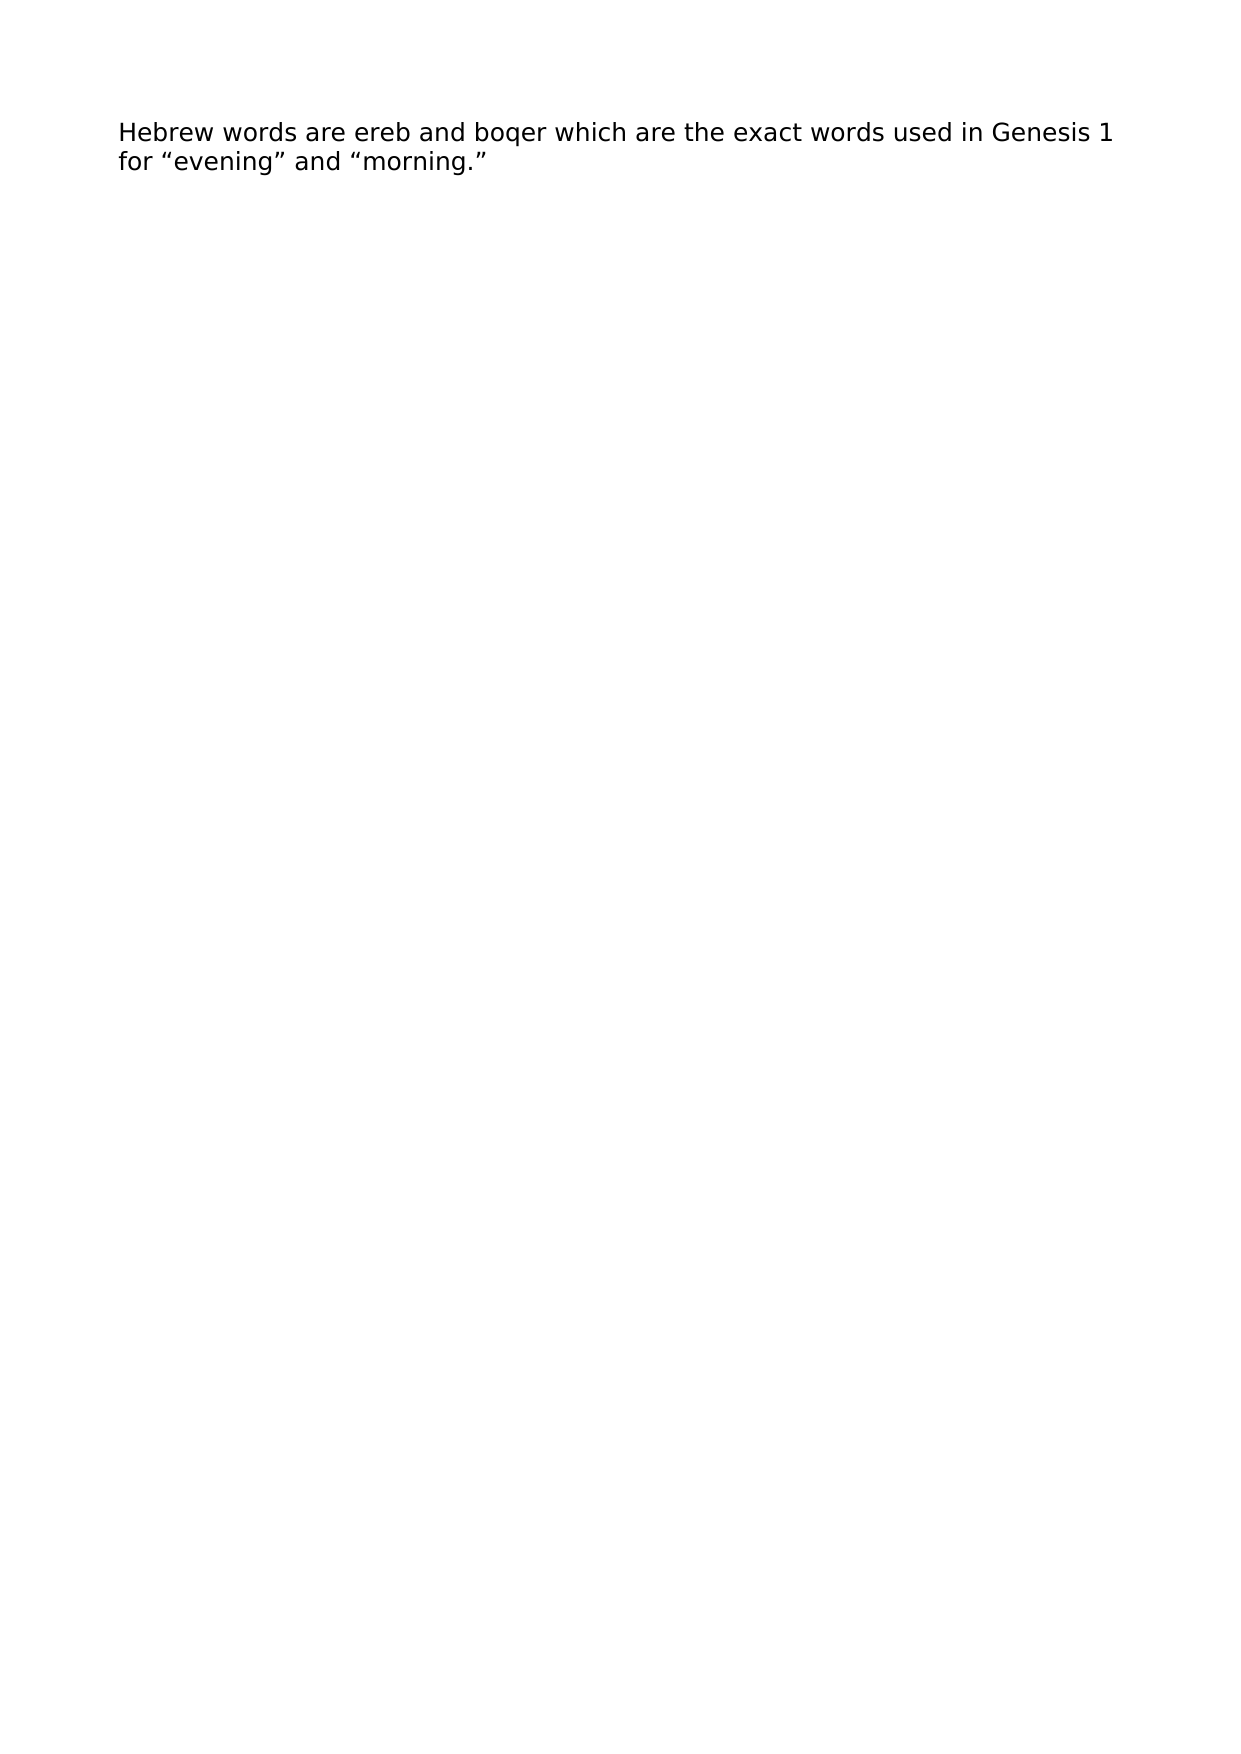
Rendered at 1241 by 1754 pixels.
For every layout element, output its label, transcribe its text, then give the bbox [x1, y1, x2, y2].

text Hebrew words are ereb and boqer which are the exact words used in Genesis 1 for “evening” and “morning.” [118, 118, 1122, 176]
